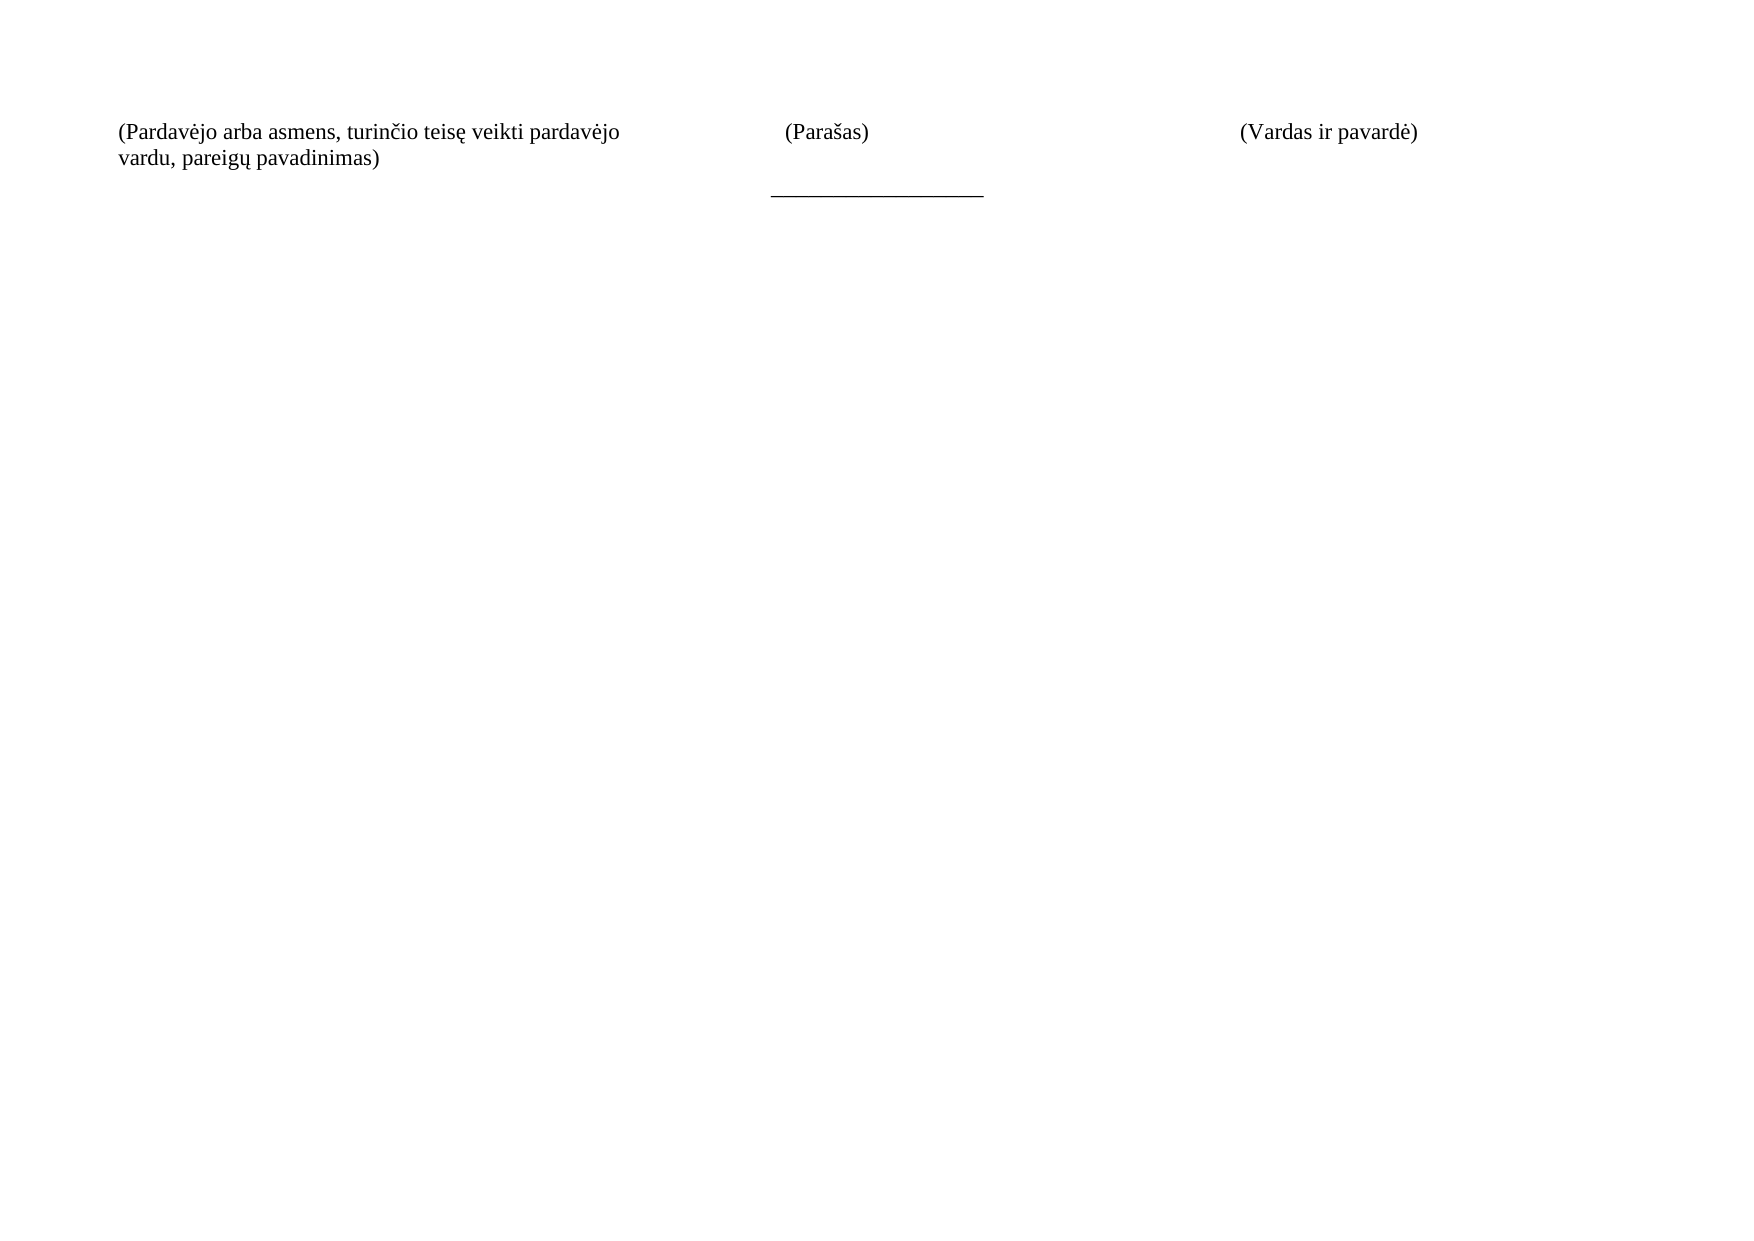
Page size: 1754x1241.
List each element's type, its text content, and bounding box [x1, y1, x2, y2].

text _________________ [118, 171, 1636, 199]
text (Pardavėjo arba asmens, turinčio teisę veikti pardavėjo (Parašas) (Vardas ir pavardė) vardu, pareigų pavadinimas) [118, 118, 1636, 171]
